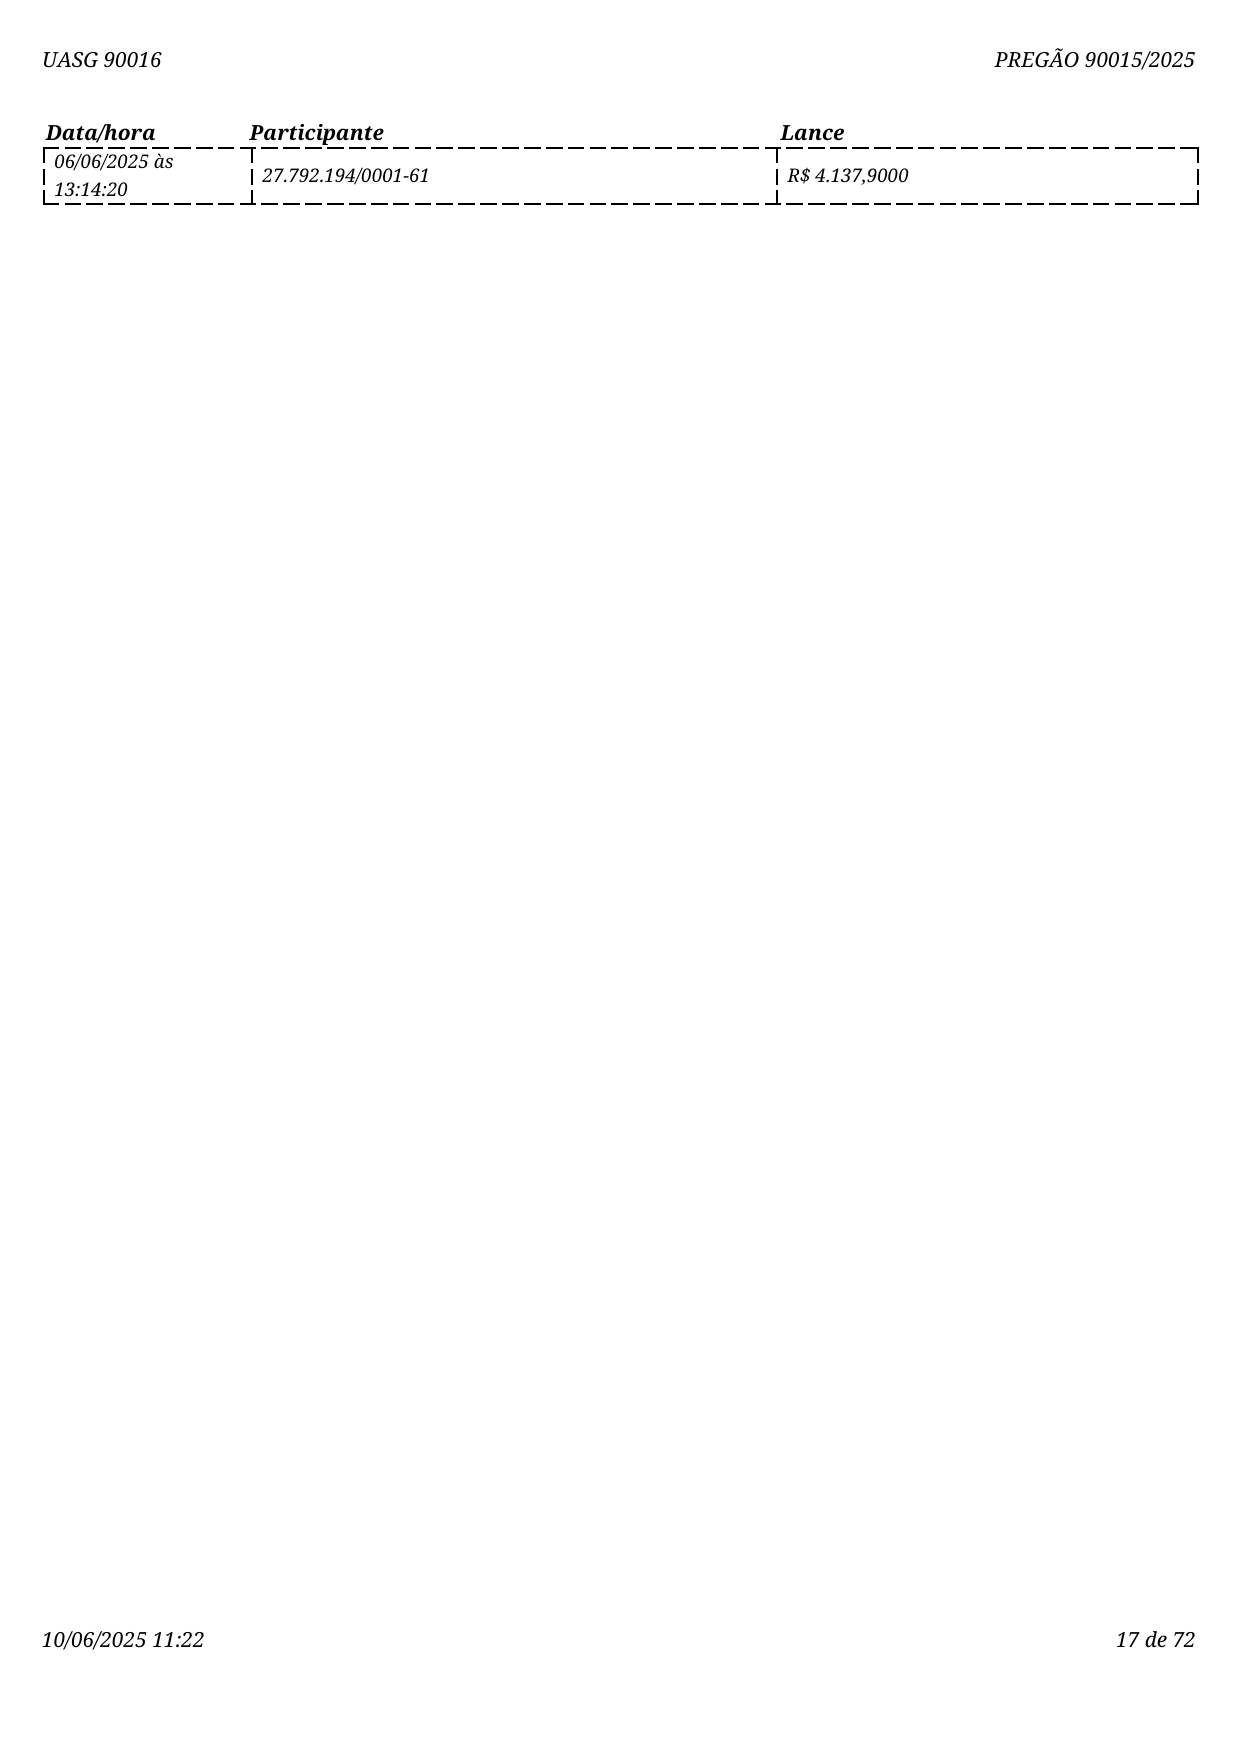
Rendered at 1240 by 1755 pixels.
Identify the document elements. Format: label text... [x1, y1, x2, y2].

table_header R$ 4.137,9000 [777, 147, 1198, 203]
table_header 06/06/2025 às 13:14:20 [44, 147, 252, 203]
table_header 27.792.194/0001-61 [252, 147, 777, 203]
